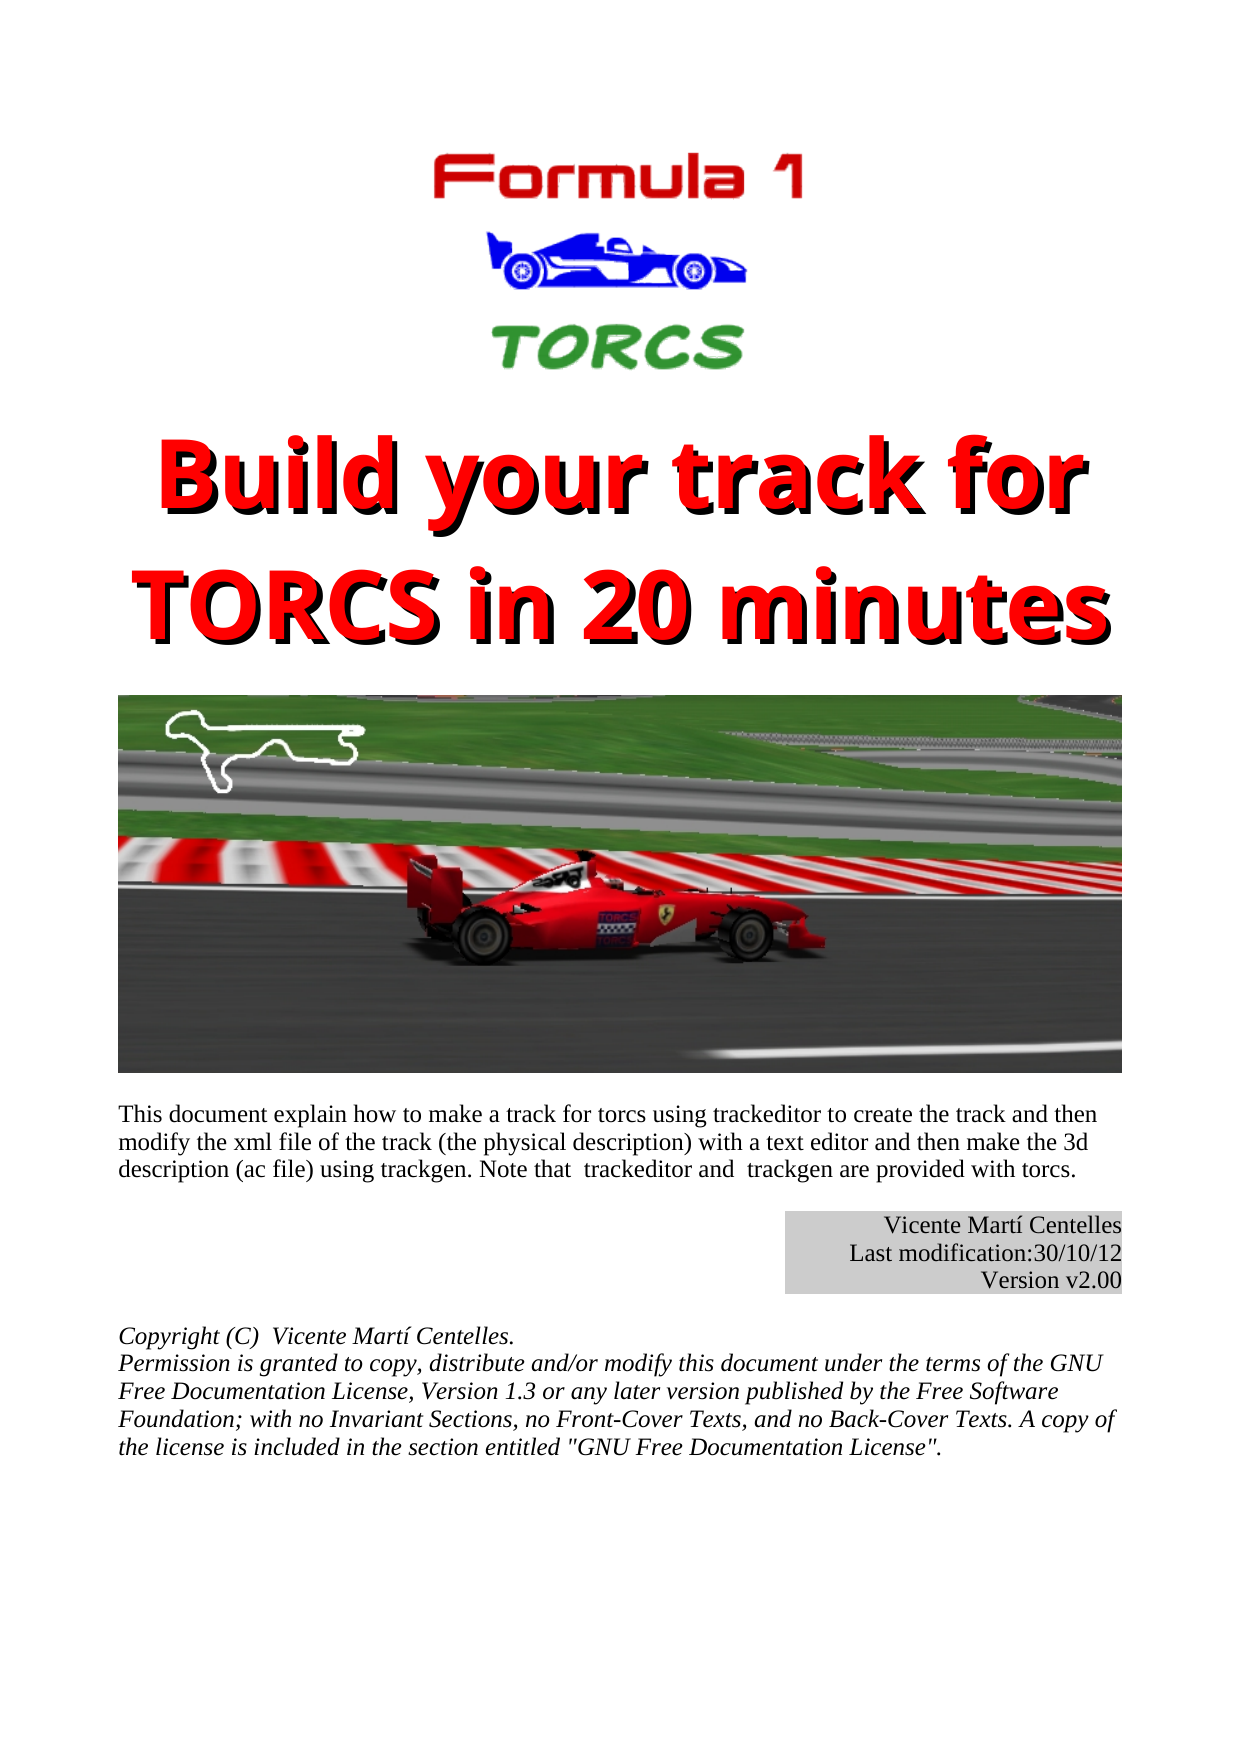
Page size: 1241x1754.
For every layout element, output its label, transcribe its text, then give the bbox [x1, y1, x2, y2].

text This document explain how to make a track for torcs using trackeditor to create the track and then modify the xml file of the track (the physical description) with a text editor and then make the 3d description (ac file) using trackgen. Note that trackeditor and trackgen are provided with torcs. [118, 1100, 1122, 1183]
text Copyright (C) Vicente Martí Centelles. [118, 1322, 1122, 1349]
text Build your track for TORCS in 20 minutes [118, 406, 1122, 667]
text Permission is granted to copy, distribute and/or modify this document under the terms of the GNU Free Documentation License, Version 1.3 or any later version published by the Free Software Foundation; with no Invariant Sections, no Front-Cover Texts, and no Back-Cover Texts. A copy of the license is included in the section entitled "GNU Free Documentation License". [118, 1349, 1122, 1460]
text Vicente Martí Centelles Last modification :30/10/12 Version v2.00 [785, 1211, 1122, 1294]
picture [417, 145, 823, 379]
picture [118, 695, 1122, 1073]
